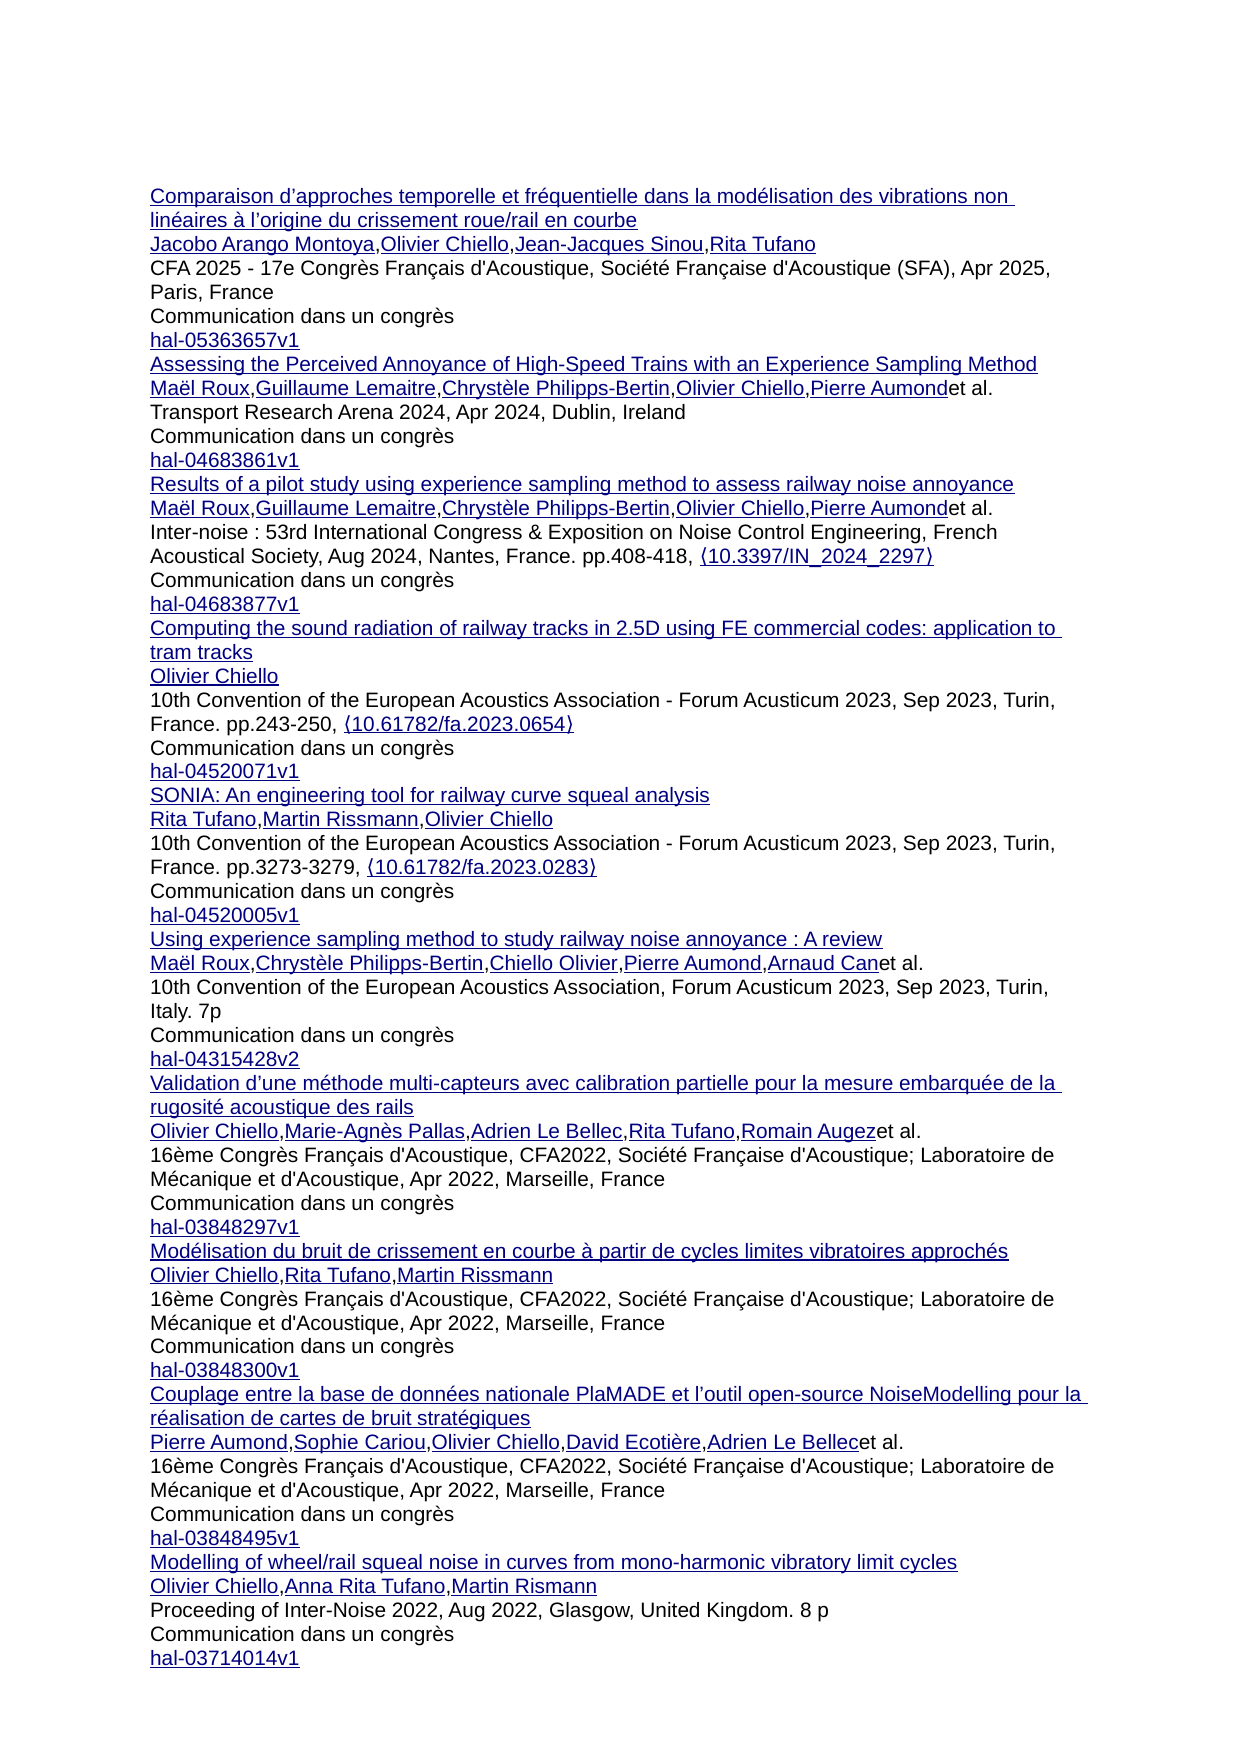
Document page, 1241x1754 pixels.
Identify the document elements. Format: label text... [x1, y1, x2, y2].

table_header Comparaison d’approches temporelle et fréquentielle dans la modélisation des vibrations non linéaires à l’origine du crissement roue/rail en courbe Jacobo Arango Montoya,Olivier Chiello,Jean-Jacques Sinou,Rita Tufano CFA 2025 - 17e Congrès Français d'Acoustique, Société Française d'Acoustique (SFA), Apr 2025, Paris, France Communication dans un congrès hal-05363657v1 [150, 184, 1090, 352]
table_cell Modelling of wheel/rail squeal noise in curves from mono-harmonic vibratory limit cycles Olivier Chiello,Anna Rita Tufano,Martin Rismann Proceeding of Inter-Noise 2022, Aug 2022, Glasgow, United Kingdom. 8 p Communication dans un congrès hal-03714014v1 [150, 1550, 1090, 1670]
table_cell Using experience sampling method to study railway noise annoyance : A review Maël Roux,Chrystèle Philipps-Bertin,Chiello Olivier,Pierre Aumond,Arnaud Canet al. 10th Convention of the European Acoustics Association, Forum Acusticum 2023, Sep 2023, Turin, Italy. 7p Communication dans un congrès hal-04315428v2 [150, 927, 1090, 1071]
table_cell Validation d’une méthode multi-capteurs avec calibration partielle pour la mesure embarquée de la rugosité acoustique des rails Olivier Chiello,Marie-Agnès Pallas,Adrien Le Bellec,Rita Tufano,Romain Augezet al. 16ème Congrès Français d'Acoustique, CFA2022, Société Française d'Acoustique; Laboratoire de Mécanique et d'Acoustique, Apr 2022, Marseille, France Communication dans un congrès hal-03848297v1 [150, 1071, 1090, 1238]
table_cell Results of a pilot study using experience sampling method to assess railway noise annoyance Maël Roux,Guillaume Lemaitre,Chrystèle Philipps-Bertin,Olivier Chiello,Pierre Aumondet al. Inter-noise : 53rd International Congress & Exposition on Noise Control Engineering, French Acoustical Society, Aug 2024, Nantes, France. pp.408-418, ⟨10.3397/IN_2024_2297⟩ Communication dans un congrès hal-04683877v1 [150, 472, 1090, 616]
table_cell Modélisation du bruit de crissement en courbe à partir de cycles limites vibratoires approchés Olivier Chiello,Rita Tufano,Martin Rissmann 16ème Congrès Français d'Acoustique, CFA2022, Société Française d'Acoustique; Laboratoire de Mécanique et d'Acoustique, Apr 2022, Marseille, France Communication dans un congrès hal-03848300v1 [150, 1239, 1090, 1382]
table_cell Assessing the Perceived Annoyance of High-Speed Trains with an Experience Sampling Method Maël Roux,Guillaume Lemaitre,Chrystèle Philipps-Bertin,Olivier Chiello,Pierre Aumondet al. Transport Research Arena 2024, Apr 2024, Dublin, Ireland Communication dans un congrès hal-04683861v1 [150, 352, 1090, 472]
table_cell Couplage entre la base de données nationale PlaMADE et l’outil open-source NoiseModelling pour la réalisation de cartes de bruit stratégiques Pierre Aumond,Sophie Cariou,Olivier Chiello,David Ecotière,Adrien Le Bellecet al. 16ème Congrès Français d'Acoustique, CFA2022, Société Française d'Acoustique; Laboratoire de Mécanique et d'Acoustique, Apr 2022, Marseille, France Communication dans un congrès hal-03848495v1 [150, 1382, 1090, 1550]
table_cell SONIA: An engineering tool for railway curve squeal analysis Rita Tufano,Martin Rissmann,Olivier Chiello 10th Convention of the European Acoustics Association - Forum Acusticum 2023, Sep 2023, Turin, France. pp.3273-3279, ⟨10.61782/fa.2023.0283⟩ Communication dans un congrès hal-04520005v1 [150, 783, 1090, 927]
table_cell Computing the sound radiation of railway tracks in 2.5D using FE commercial codes: application to tram tracks Olivier Chiello 10th Convention of the European Acoustics Association - Forum Acusticum 2023, Sep 2023, Turin, France. pp.243-250, ⟨10.61782/fa.2023.0654⟩ Communication dans un congrès hal-04520071v1 [150, 616, 1090, 783]
